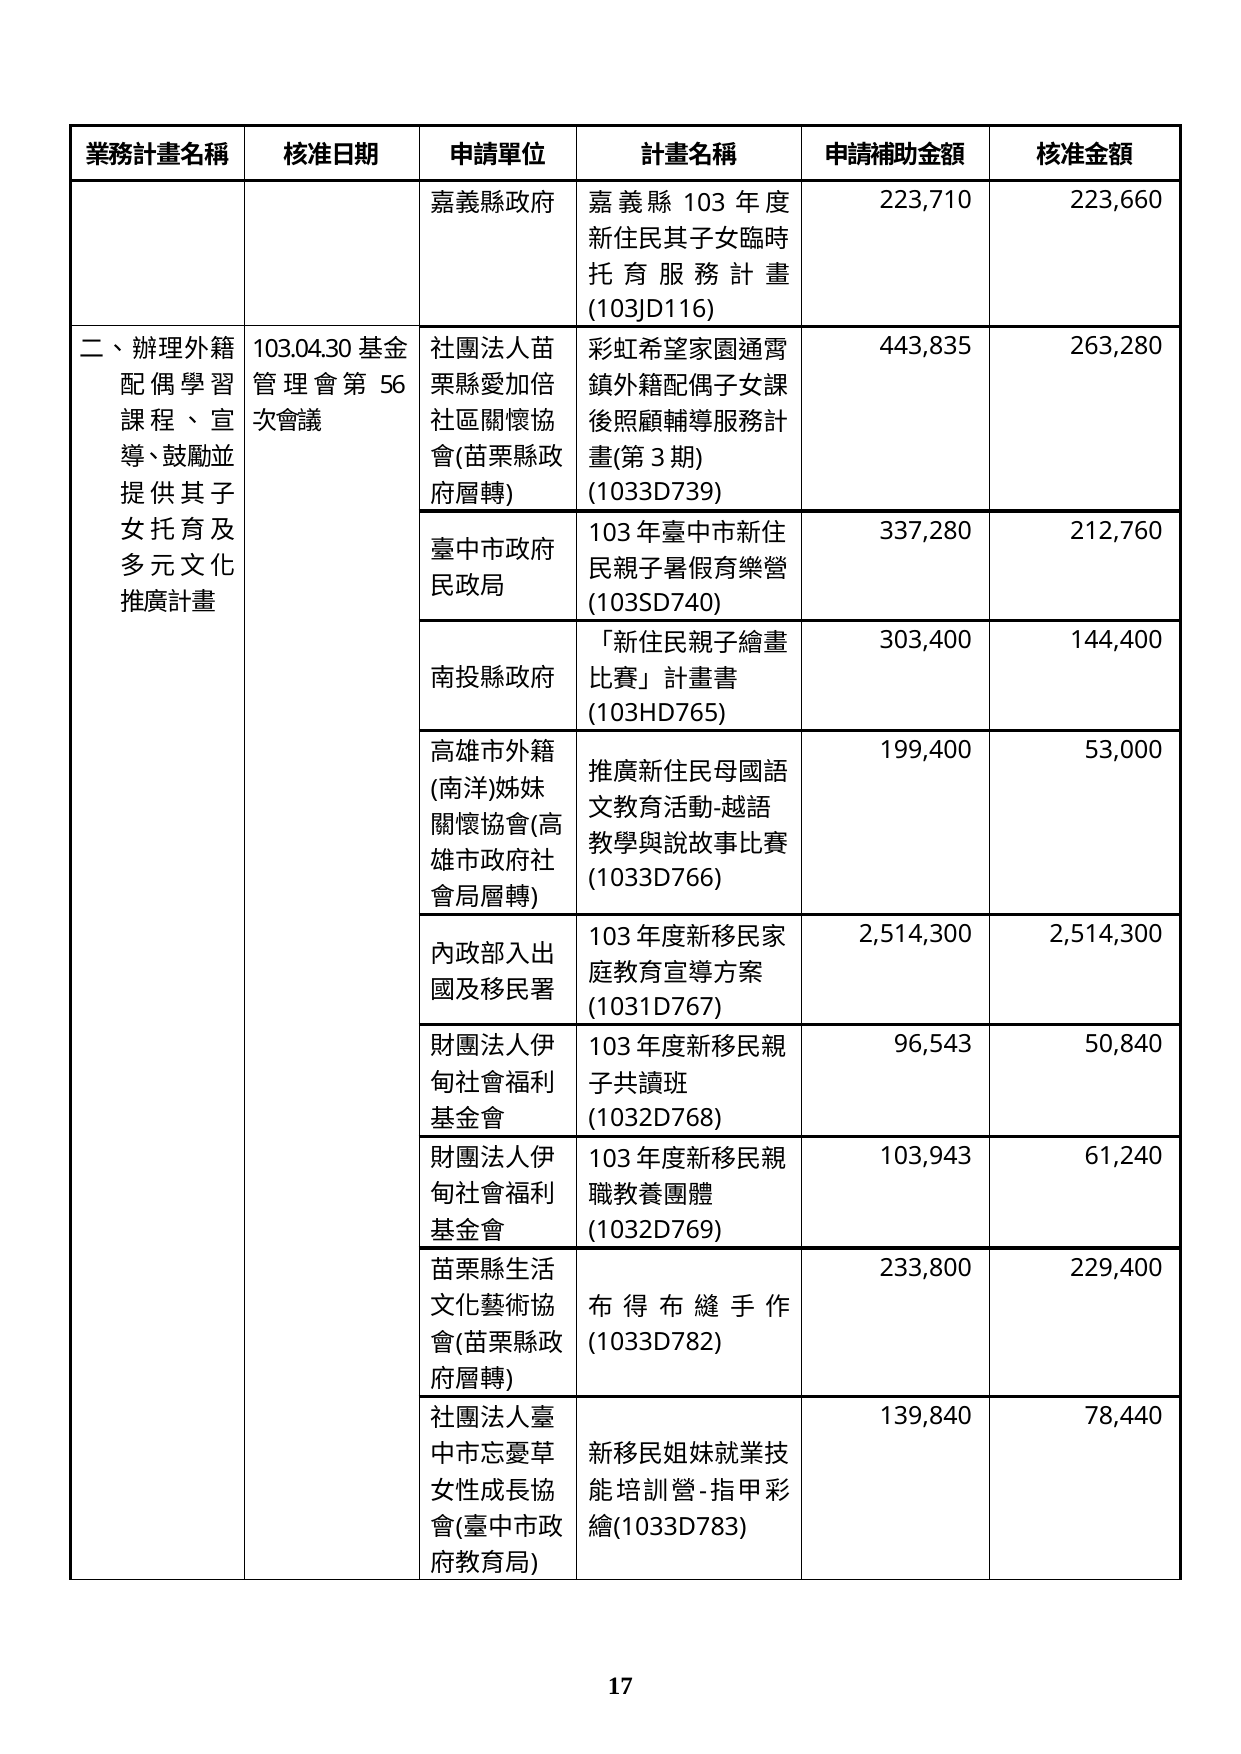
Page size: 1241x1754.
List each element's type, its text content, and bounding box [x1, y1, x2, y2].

table_cell 443,835 [802, 328, 989, 509]
table_cell [72, 182, 244, 325]
table_cell 二、辦理外籍配偶學習課程、宣導、鼓勵並提供其子女托育及多元文化推廣計畫 [72, 326, 244, 1579]
table_cell 臺中市政府民政局 [420, 513, 576, 619]
table_cell 布得布縫手作(1033D782) [577, 1250, 801, 1394]
table_cell 103.04.30基金管理會第56次會議 [245, 326, 419, 1579]
table_cell 303,400 [802, 622, 989, 729]
table_cell 50,840 [990, 1026, 1179, 1134]
table_cell 高雄市外籍(南洋)姊妹關懷協會(高雄市政府社會局層轉) [420, 732, 576, 913]
table_cell 103年度新移民親職教養團體(1032D769) [577, 1138, 801, 1246]
table_cell 嘉義縣政府 [420, 182, 576, 325]
table_header 核准金額 [990, 127, 1179, 179]
table_cell 103年臺中市新住民親子暑假育樂營(103SD740) [577, 513, 801, 619]
table_cell 社團法人苗栗縣愛加倍社區關懷協會(苗栗縣政府層轉) [420, 328, 576, 509]
table_cell 337,280 [802, 513, 989, 619]
table_cell 103年度新移民家庭教育宣導方案(1031D767) [577, 916, 801, 1023]
table_cell 財團法人伊甸社會福利基金會 [420, 1026, 576, 1134]
table_cell 223,660 [990, 182, 1179, 325]
table_cell [245, 182, 419, 325]
table_cell 嘉義縣103年度新住民其子女臨時托育服務計畫(103JD116) [577, 182, 801, 325]
table_cell 223,710 [802, 182, 989, 325]
table_cell 新移民姐妹就業技能培訓營-指甲彩繪(1033D783) [577, 1398, 801, 1579]
table_header 申請補助金額 [802, 127, 989, 179]
table_cell 2,514,300 [802, 916, 989, 1023]
table_header 計畫名稱 [577, 127, 801, 179]
table_cell 139,840 [802, 1398, 989, 1579]
table_cell 61,240 [990, 1138, 1179, 1246]
table_cell 「新住民親子繪畫比賽」計畫書(103HD765) [577, 622, 801, 729]
table_cell 78,440 [990, 1398, 1179, 1579]
table_cell 103年度新移民親子共讀班(1032D768) [577, 1026, 801, 1134]
table_cell 199,400 [802, 732, 989, 913]
table_cell 南投縣政府 [420, 622, 576, 729]
table_cell 苗栗縣生活文化藝術協會(苗栗縣政府層轉) [420, 1250, 576, 1394]
table_cell 2,514,300 [990, 916, 1179, 1023]
table_cell 財團法人伊甸社會福利基金會 [420, 1138, 576, 1246]
table_header 申請單位 [420, 127, 576, 179]
table_cell 144,400 [990, 622, 1179, 729]
table_cell 53,000 [990, 732, 1179, 913]
table_cell 社團法人臺中市忘憂草女性成長協會(臺中市政府教育局) [420, 1398, 576, 1579]
table_cell 229,400 [990, 1250, 1179, 1394]
table_cell 96,543 [802, 1026, 989, 1134]
table_cell 內政部入出國及移民署 [420, 916, 576, 1023]
table_cell 103,943 [802, 1138, 989, 1246]
table_header 業務計畫名稱 [72, 127, 244, 179]
table_header 核准日期 [245, 127, 419, 179]
table_cell 263,280 [990, 328, 1179, 509]
table_cell 彩虹希望家園通霄鎮外籍配偶子女課後照顧輔導服務計畫(第3期) (1033D739) [577, 328, 801, 509]
table_cell 233,800 [802, 1250, 989, 1394]
table_cell 212,760 [990, 513, 1179, 619]
table_cell 推廣新住民母國語文教育活動-越語教學與說故事比賽(1033D766) [577, 732, 801, 913]
